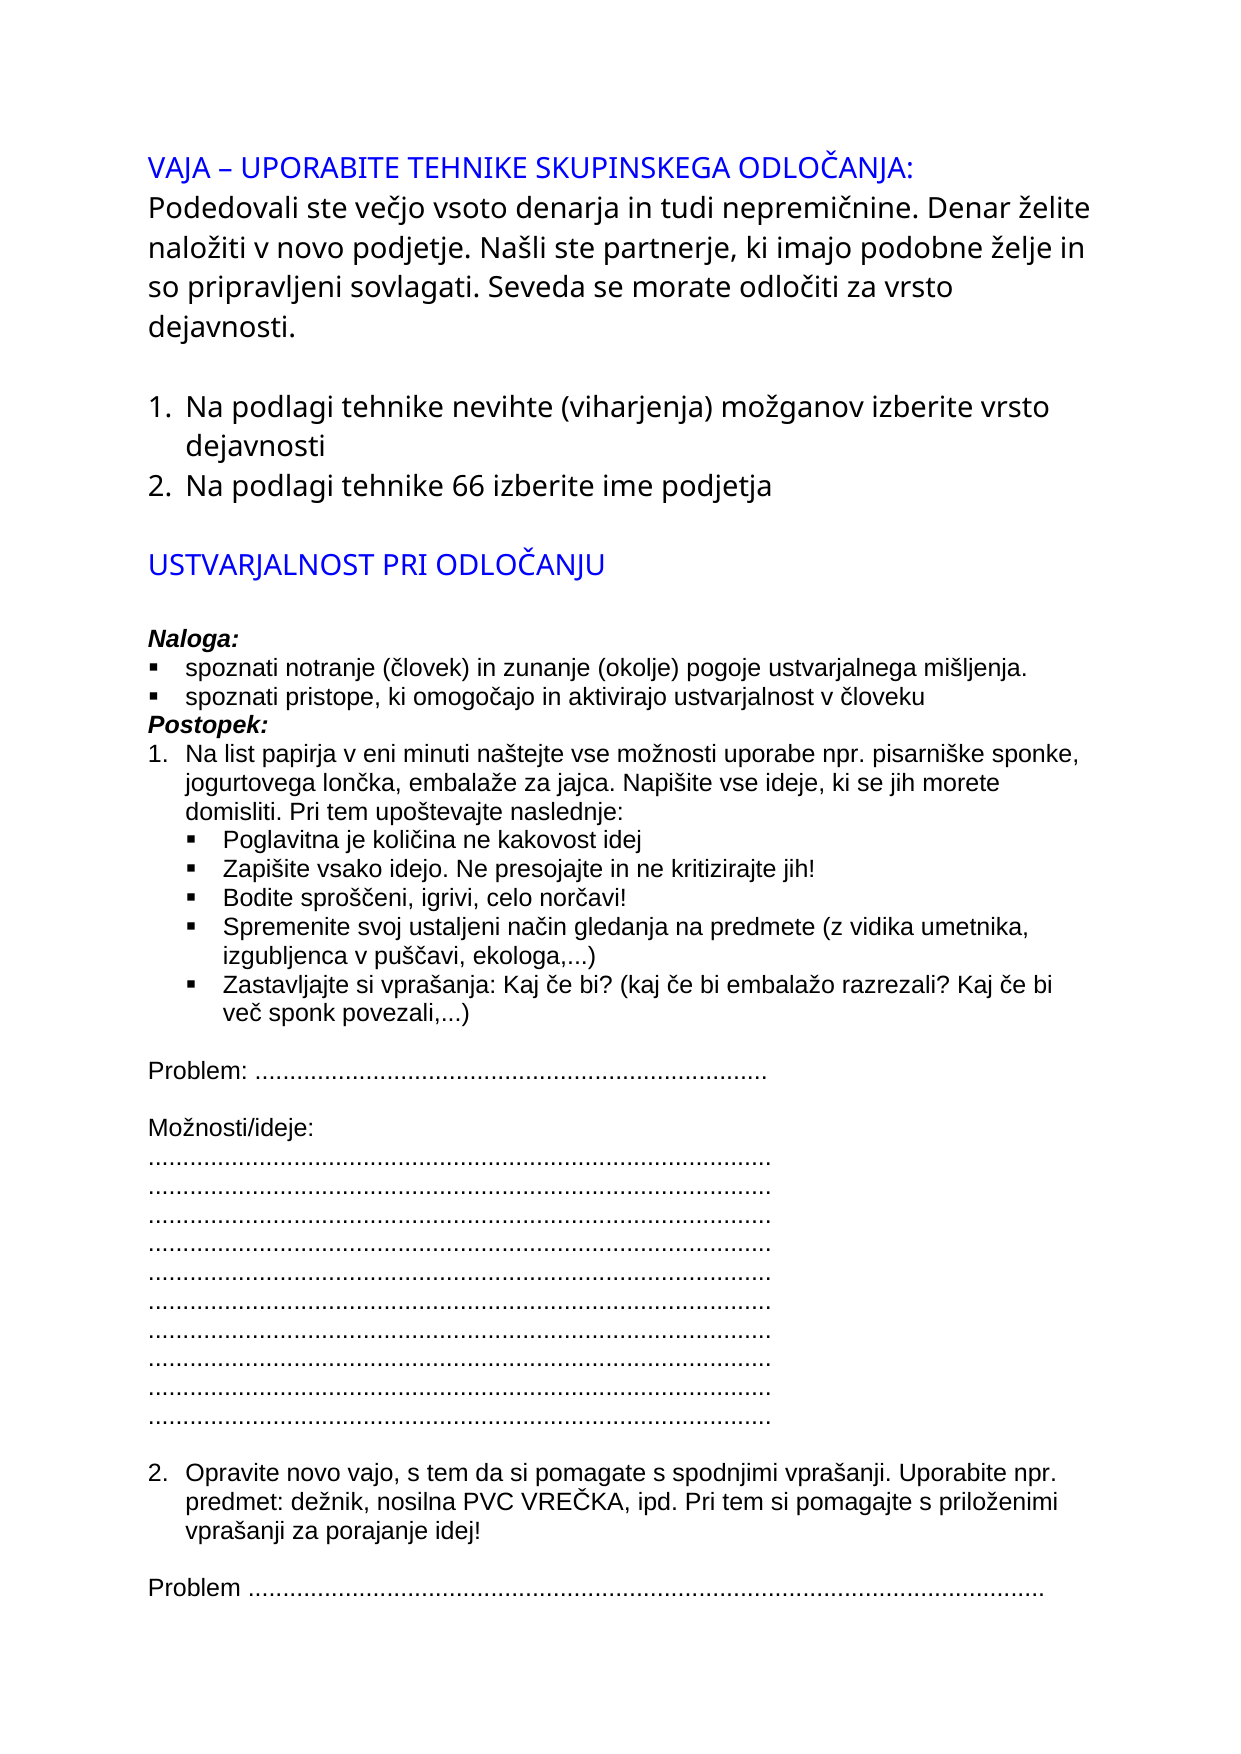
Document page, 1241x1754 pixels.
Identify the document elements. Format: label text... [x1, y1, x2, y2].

list spoznati notranje (človek) in zunanje (okolje) pogoje ustvarjalnega mišljenja. [148, 653, 1092, 682]
list Bodite sproščeni, igrivi, celo norčavi! [185, 883, 1092, 912]
list Opravite novo vajo, s tem da si pomagate s spodnjimi vprašanji. Uporabite npr. predmet: dežnik, nosilna PVC VREČKA, ipd. Pri tem si pomagajte s priloženimi vprašanji za porajanje idej! [148, 1458, 1092, 1545]
text .......................................................................................... [148, 1343, 1092, 1372]
text .......................................................................................... [148, 1200, 1092, 1228]
text Naloga: [148, 624, 1092, 653]
text .......................................................................................... [148, 1372, 1092, 1401]
text Postopek: [148, 710, 1092, 739]
list Zastavljajte si vprašanja: Kaj če bi? (kaj če bi embalažo razrezali? Kaj če bi več sponk povezali,...) [185, 969, 1092, 1027]
text .......................................................................................... [148, 1257, 1092, 1286]
text .......................................................................................... [148, 1315, 1092, 1343]
list Na podlagi tehnike nevihte (viharjenja) možganov izberite vrsto dejavnosti [148, 386, 1092, 465]
text .......................................................................................... [148, 1142, 1092, 1171]
list Na list papirja v eni minuti naštejte vse možnosti uporabe npr. pisarniške sponke, jogurtovega lončka, embalaže za jajca. Napišite vse ideje, ki se jih morete domisliti. Pri tem upoštevajte naslednje: [148, 739, 1092, 825]
list spoznati pristope, ki omogočajo in aktivirajo ustvarjalnost v človeku [148, 682, 1092, 710]
text .......................................................................................... [148, 1401, 1092, 1430]
text .......................................................................................... [148, 1171, 1092, 1200]
text Problem ................................................................................................................... [148, 1573, 1092, 1602]
text Možnosti/ideje: [148, 1113, 1092, 1142]
list Spremenite svoj ustaljeni način gledanja na predmete (z vidika umetnika, izgubljenca v puščavi, ekologa,...) [185, 912, 1092, 969]
text USTVARJALNOST PRI ODLOČANJU [148, 544, 1092, 584]
text Podedovali ste večjo vsoto denarja in tudi nepremičnine. Denar želite naložiti v novo podjetje. Našli ste partnerje, ki imajo podobne želje in so pripravljeni sovlagati. Seveda se morate odločiti za vrsto dejavnosti. [148, 187, 1092, 346]
text .......................................................................................... [148, 1286, 1092, 1315]
text Problem: .......................................................................... [148, 1056, 1092, 1085]
list Na podlagi tehnike 66 izberite ime podjetja [148, 465, 1092, 505]
list Zapišite vsako idejo. Ne presojajte in ne kritizirajte jih! [185, 854, 1092, 883]
text VAJA – UPORABITE TEHNIKE SKUPINSKEGA ODLOČANJA: [148, 148, 1092, 187]
list Poglavitna je količina ne kakovost idej [185, 825, 1092, 854]
text .......................................................................................... [148, 1228, 1092, 1257]
